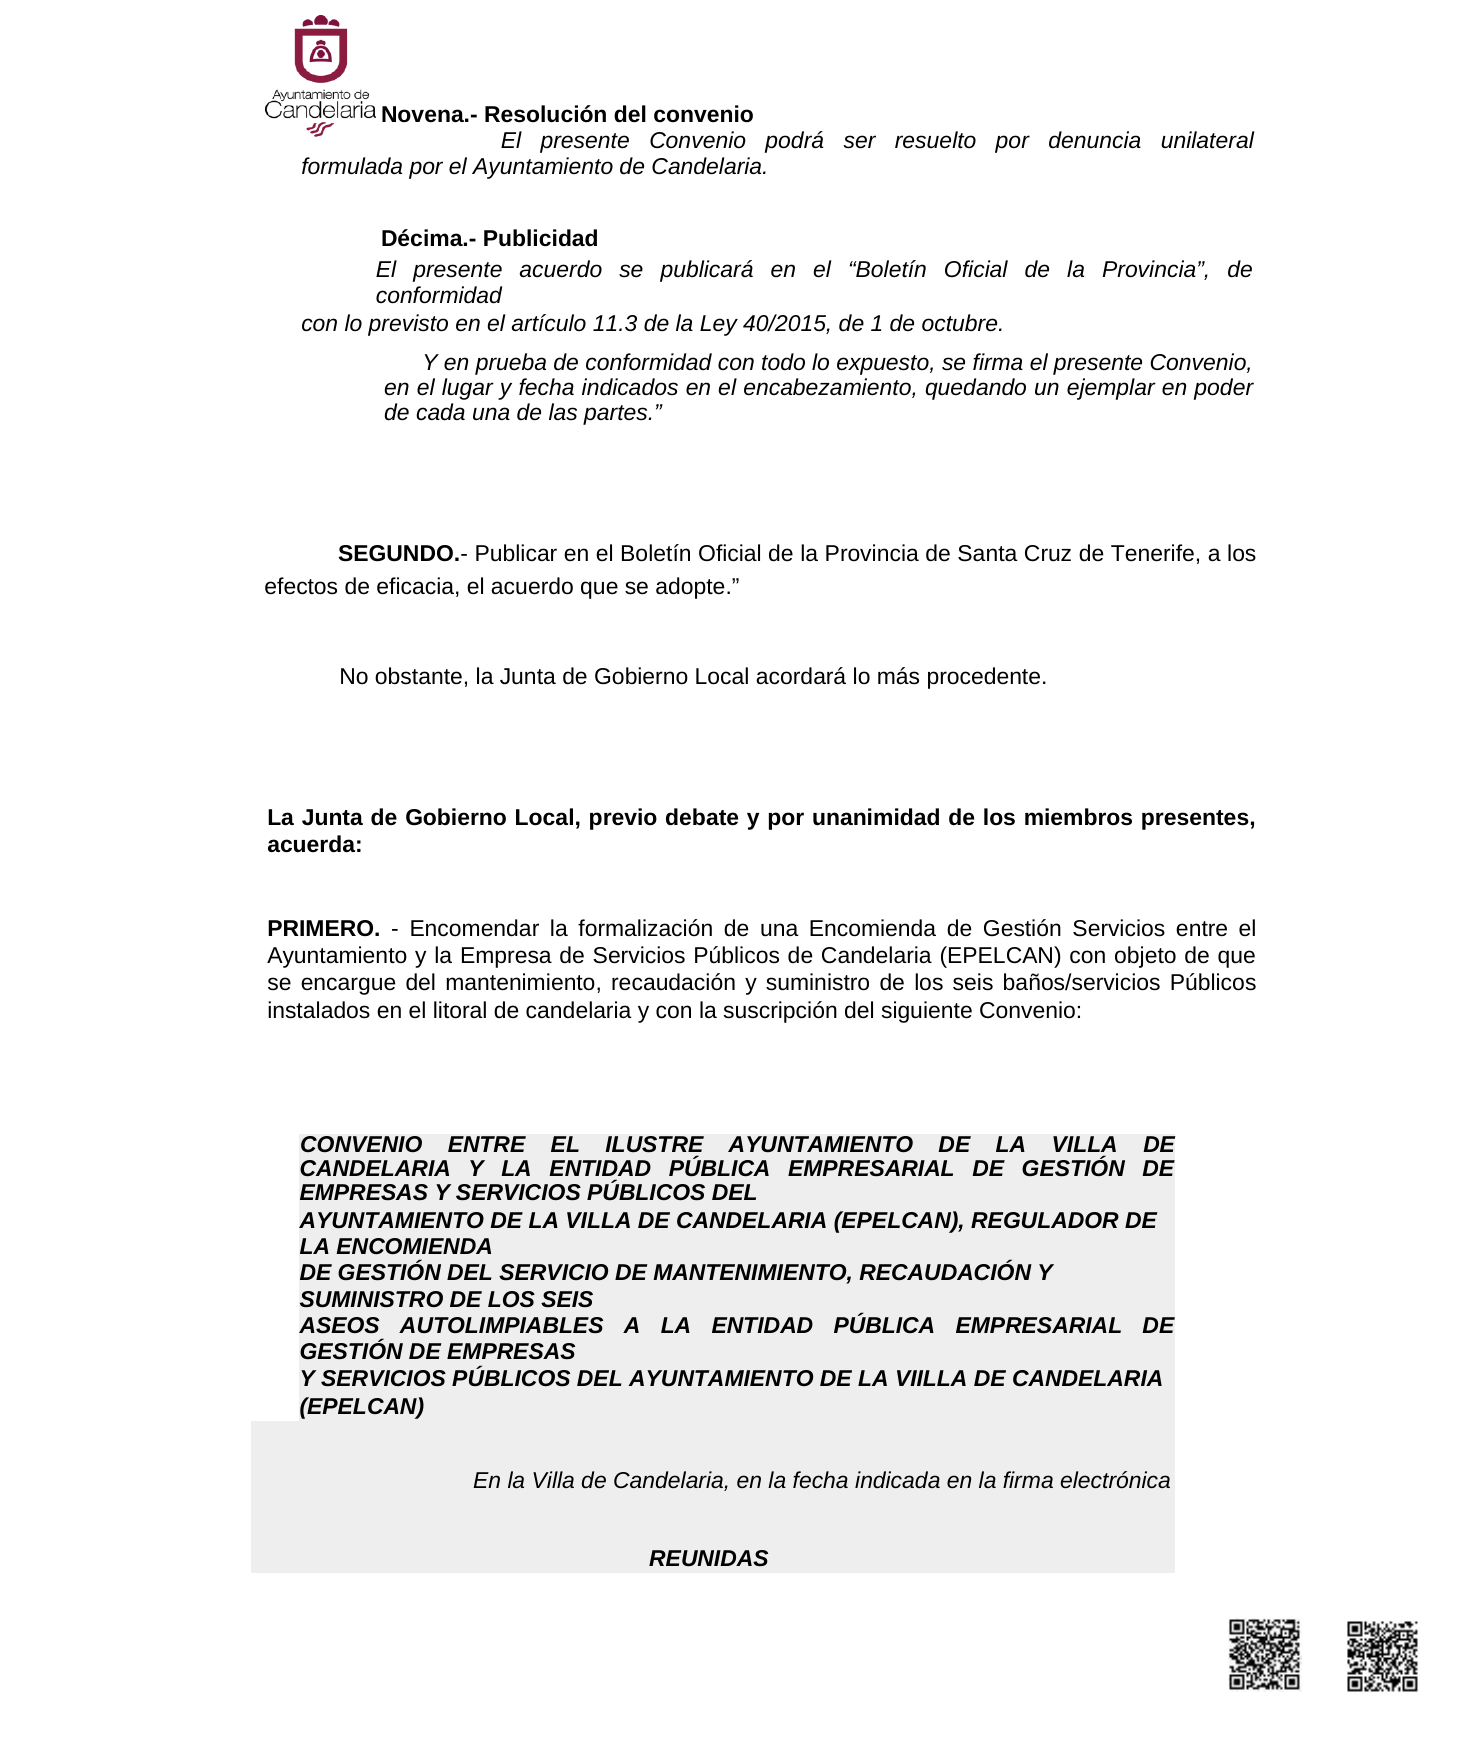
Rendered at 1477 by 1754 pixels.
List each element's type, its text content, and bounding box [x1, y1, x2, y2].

table_cell En la Villa de Candelaria, en la fecha indicada en la firma electrónica REUNIDAS [251, 1421, 1175, 1573]
text El presente acuerdo se publicará en el “Boletín Oficial de la Provincia”, de conformidad [376, 258, 1256, 308]
text El presente Convenio podrá ser resuelto por denuncia unilateral formulada por el Ayuntamiento de Candelaria. [301, 129, 1256, 179]
text SEGUNDO.- Publicar en el Boletín Oficial de la Provincia de Santa Cruz de Tenerife, a los efectos de eficacia, el acuerdo que se adopte.” [264, 540, 1257, 599]
text PRIMERO. - Encomendar la formalización de una Encomienda de Gestión Servicios entre el Ayuntamiento y la Empresa de Servicios Públicos de Candelaria (EPELCAN) con objeto de que se encargue del mantenimiento, recaudación y suministro de los seis baños/servicios Públicos instalados en el litoral de candelaria y con la suscripción del siguiente Convenio: [267, 914, 1257, 1023]
text No obstante, la Junta de Gobierno Local acordará lo más procedente. [339, 663, 1257, 689]
subtitle Novena.- Resolución del convenio [381, 101, 1257, 128]
table_header [251, 1134, 299, 1421]
subtitle Décima.- Publicidad [381, 225, 1257, 252]
text con lo previsto en el artículo 11.3 de la Ley 40/2015, de 1 de octubre. [301, 311, 1256, 336]
table_header CONVENIO ENTRE EL ILUSTRE AYUNTAMIENTO DE LA VILLA DE CANDELARIA Y LA ENTIDAD PÚBLICA EMPRESARIAL DE GESTIÓN DE EMPRESAS Y SERVICIOS PÚBLICOS DEL AYUNTAMIENTO DE LA VILLA DE CANDELARIA (EPELCAN), REGULADOR DE LA ENCOMIENDA DE GESTIÓN DEL SERVICIO DE MANTENIMIENTO, RECAUDACIÓN Y SUMINISTRO DE LOS SEIS ASEOS AUTOLIMPIABLES A LA ENTIDAD PÚBLICA EMPRESARIAL DE GESTIÓN DE EMPRESAS Y SERVICIOS PÚBLICOS DEL AYUNTAMIENTO DE LA VIILLA DE CANDELARIA (EPELCAN) [299, 1134, 1175, 1421]
text Y en prueba de conformidad con todo lo expuesto, se firma el presente Convenio, en el lugar y fecha indicados en el encabezamiento, quedando un ejemplar en poder de cada una de las partes.” [384, 350, 1256, 426]
text La Junta de Gobierno Local, previo debate y por unanimidad de los miembros presentes, acuerda: [267, 803, 1257, 857]
